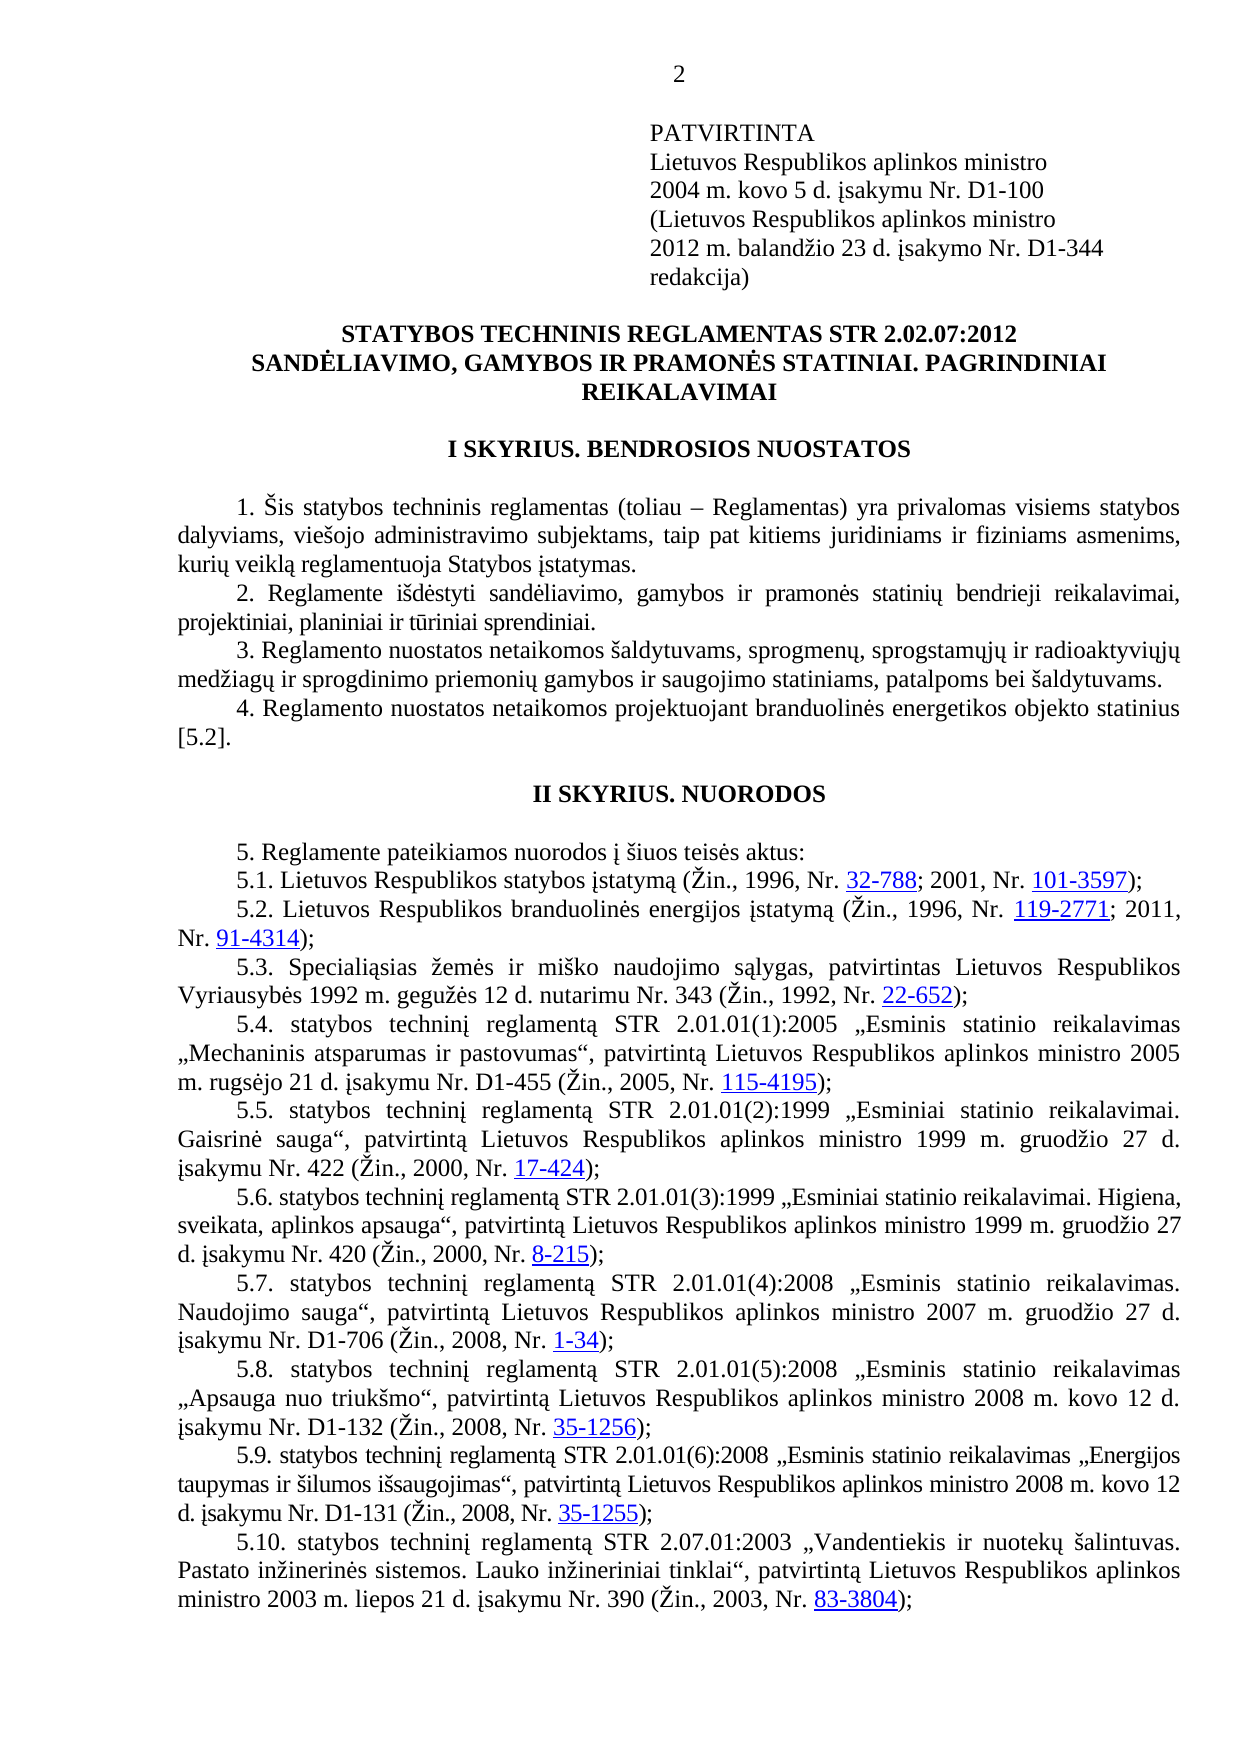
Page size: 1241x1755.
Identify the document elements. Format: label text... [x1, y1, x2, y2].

text 2. Reglamente išdėstyti sandėliavimo, gamybos ir pramonės statinių bendrieji reikalavimai, projektiniai, planiniai ir tūriniai sprendiniai. [177, 578, 1181, 636]
text STATYBOS TECHNINIS REGLAMENTAS STR 2.02.07:2012 [177, 319, 1181, 348]
text PATVIRTINTA [649, 118, 1181, 147]
text 5.8. statybos techninį reglamentą STR 2.01.01(5):2008 „Esminis statinio reikalavimas „Apsauga nuo triukšmo“, patvirtintą Lietuvos Respublikos aplinkos ministro 2008 m. kovo 12 d. įsakymu Nr. D1-132 (Žin., 2008, Nr. 35-1256); [177, 1354, 1181, 1441]
text 5.6. statybos techninį reglamentą STR 2.01.01(3):1999 „Esminiai statinio reikalavimai. Higiena, sveikata, aplinkos apsauga“, patvirtintą Lietuvos Respublikos aplinkos ministro 1999 m. gruodžio 27 d. įsakymu Nr. 420 (Žin., 2000, Nr. 8-215); [177, 1182, 1181, 1268]
text 5.4. statybos techninį reglamentą STR 2.01.01(1):2005 „Esminis statinio reikalavimas „Mechaninis atsparumas ir pastovumas“, patvirtintą Lietuvos Respublikos aplinkos ministro 2005 m. rugsėjo 21 d. įsakymu Nr. D1-455 (Žin., 2005, Nr. 115-4195); [177, 1009, 1181, 1096]
text 2012 m. balandžio 23 d. įsakymo Nr. D1-344 [649, 233, 1181, 262]
text I SKYRIUS. BENDROSIOS NUOSTATOS [177, 434, 1181, 463]
text 5. Reglamente pateikiamos nuorodos į šiuos teisės aktus: [177, 837, 1181, 866]
text redakcija) [649, 262, 1181, 291]
text 3. Reglamento nuostatos netaikomos šaldytuvams, sprogmenų, sprogstamųjų ir radioaktyviųjų medžiagų ir sprogdinimo priemonių gamybos ir saugojimo statiniams, patalpoms bei šaldytuvams. [177, 636, 1181, 693]
text 4. Reglamento nuostatos netaikomos projektuojant branduolinės energetikos objekto statinius [5.2]. [177, 693, 1181, 751]
text SANDĖLIAVIMO, GAMYBOS IR PRAMONĖS STATINIAI. PAGRINDINIAI REIKALAVIMAI [177, 348, 1181, 406]
text 1. Šis statybos techninis reglamentas (toliau – Reglamentas) yra privalomas visiems statybos dalyviams, viešojo administravimo subjektams, taip pat kitiems juridiniams ir fiziniams asmenims, kurių veiklą reglamentuoja Statybos įstatymas. [177, 492, 1181, 578]
text 5.2. Lietuvos Respublikos branduolinės energijos įstatymą (Žin., 1996, Nr. 119-2771; 2011, Nr. 91-4314); [177, 894, 1181, 952]
text 5.3. Specialiąsias žemės ir miško naudojimo sąlygas, patvirtintas Lietuvos Respublikos Vyriausybės 1992 m. gegužės 12 d. nutarimu Nr. 343 (Žin., 1992, Nr. 22-652); [177, 952, 1181, 1009]
text 2004 m. kovo 5 d. įsakymu Nr. D1-100 [649, 176, 1181, 204]
text 5.10. statybos techninį reglamentą STR 2.07.01:2003 „Vandentiekis ir nuotekų šalintuvas. Pastato inžinerinės sistemos. Lauko inžineriniai tinklai“, patvirtintą Lietuvos Respublikos aplinkos ministro 2003 m. liepos 21 d. įsakymu Nr. 390 (Žin., 2003, Nr. 83-3804); [177, 1527, 1181, 1613]
text Lietuvos Respublikos aplinkos ministro [649, 147, 1181, 176]
text 5.7. statybos techninį reglamentą STR 2.01.01(4):2008 „Esminis statinio reikalavimas. Naudojimo sauga“, patvirtintą Lietuvos Respublikos aplinkos ministro 2007 m. gruodžio 27 d. įsakymu Nr. D1-706 (Žin., 2008, Nr. 1-34); [177, 1268, 1181, 1354]
text 5.5. statybos techninį reglamentą STR 2.01.01(2):1999 „Esminiai statinio reikalavimai. Gaisrinė sauga“, patvirtintą Lietuvos Respublikos aplinkos ministro 1999 m. gruodžio 27 d. įsakymu Nr. 422 (Žin., 2000, Nr. 17-424); [177, 1096, 1181, 1182]
text (Lietuvos Respublikos aplinkos ministro [649, 204, 1181, 233]
text 5.1. Lietuvos Respublikos statybos įstatymą (Žin., 1996, Nr. 32-788; 2001, Nr. 101-3597); [177, 866, 1181, 894]
text II SKYRIUS. NUORODOS [177, 779, 1181, 808]
text 5.9. statybos techninį reglamentą STR 2.01.01(6):2008 „Esminis statinio reikalavimas „Energijos taupymas ir šilumos išsaugojimas“, patvirtintą Lietuvos Respublikos aplinkos ministro 2008 m. kovo 12 d. įsakymu Nr. D1-131 (Žin., 2008, Nr. 35-1255); [177, 1441, 1181, 1527]
